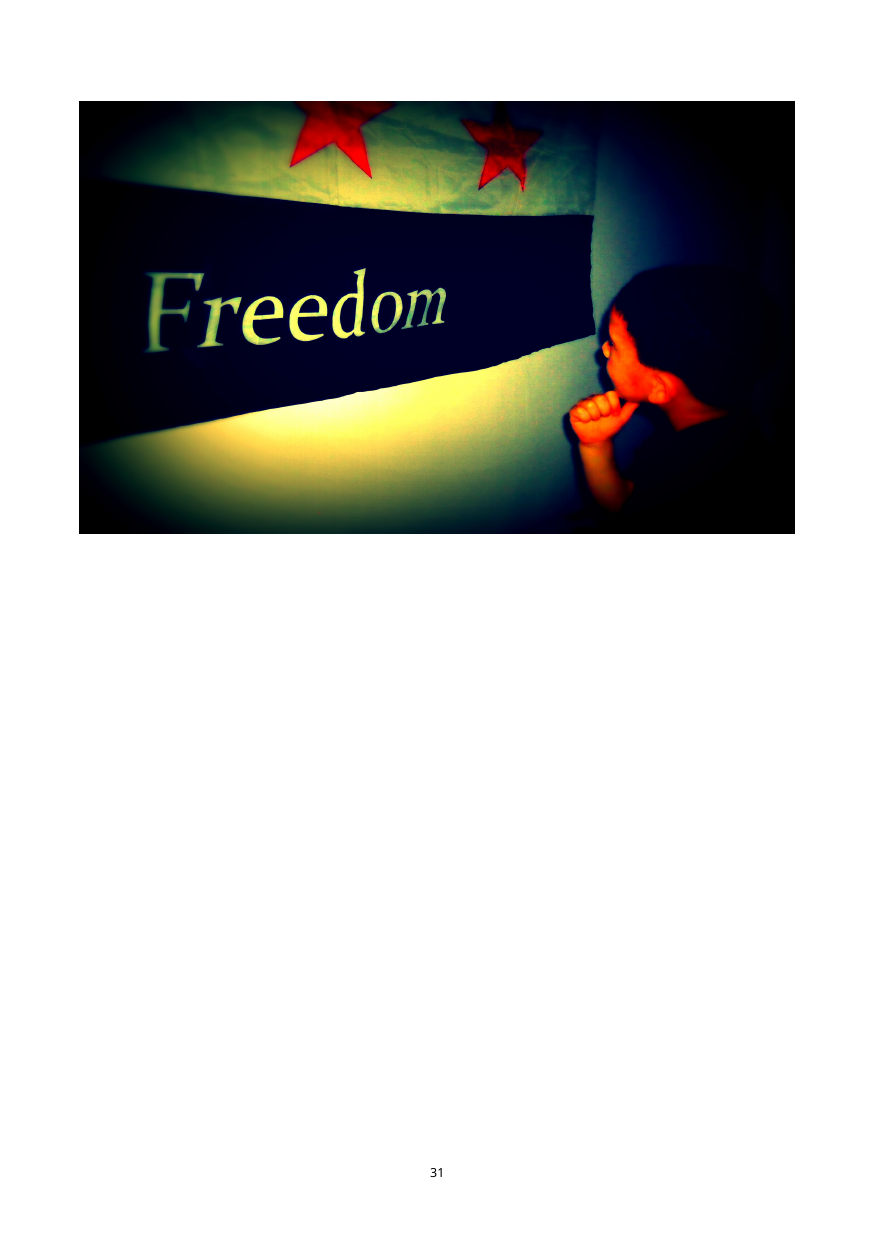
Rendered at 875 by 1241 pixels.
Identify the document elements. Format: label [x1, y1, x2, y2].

picture [79, 101, 795, 534]
